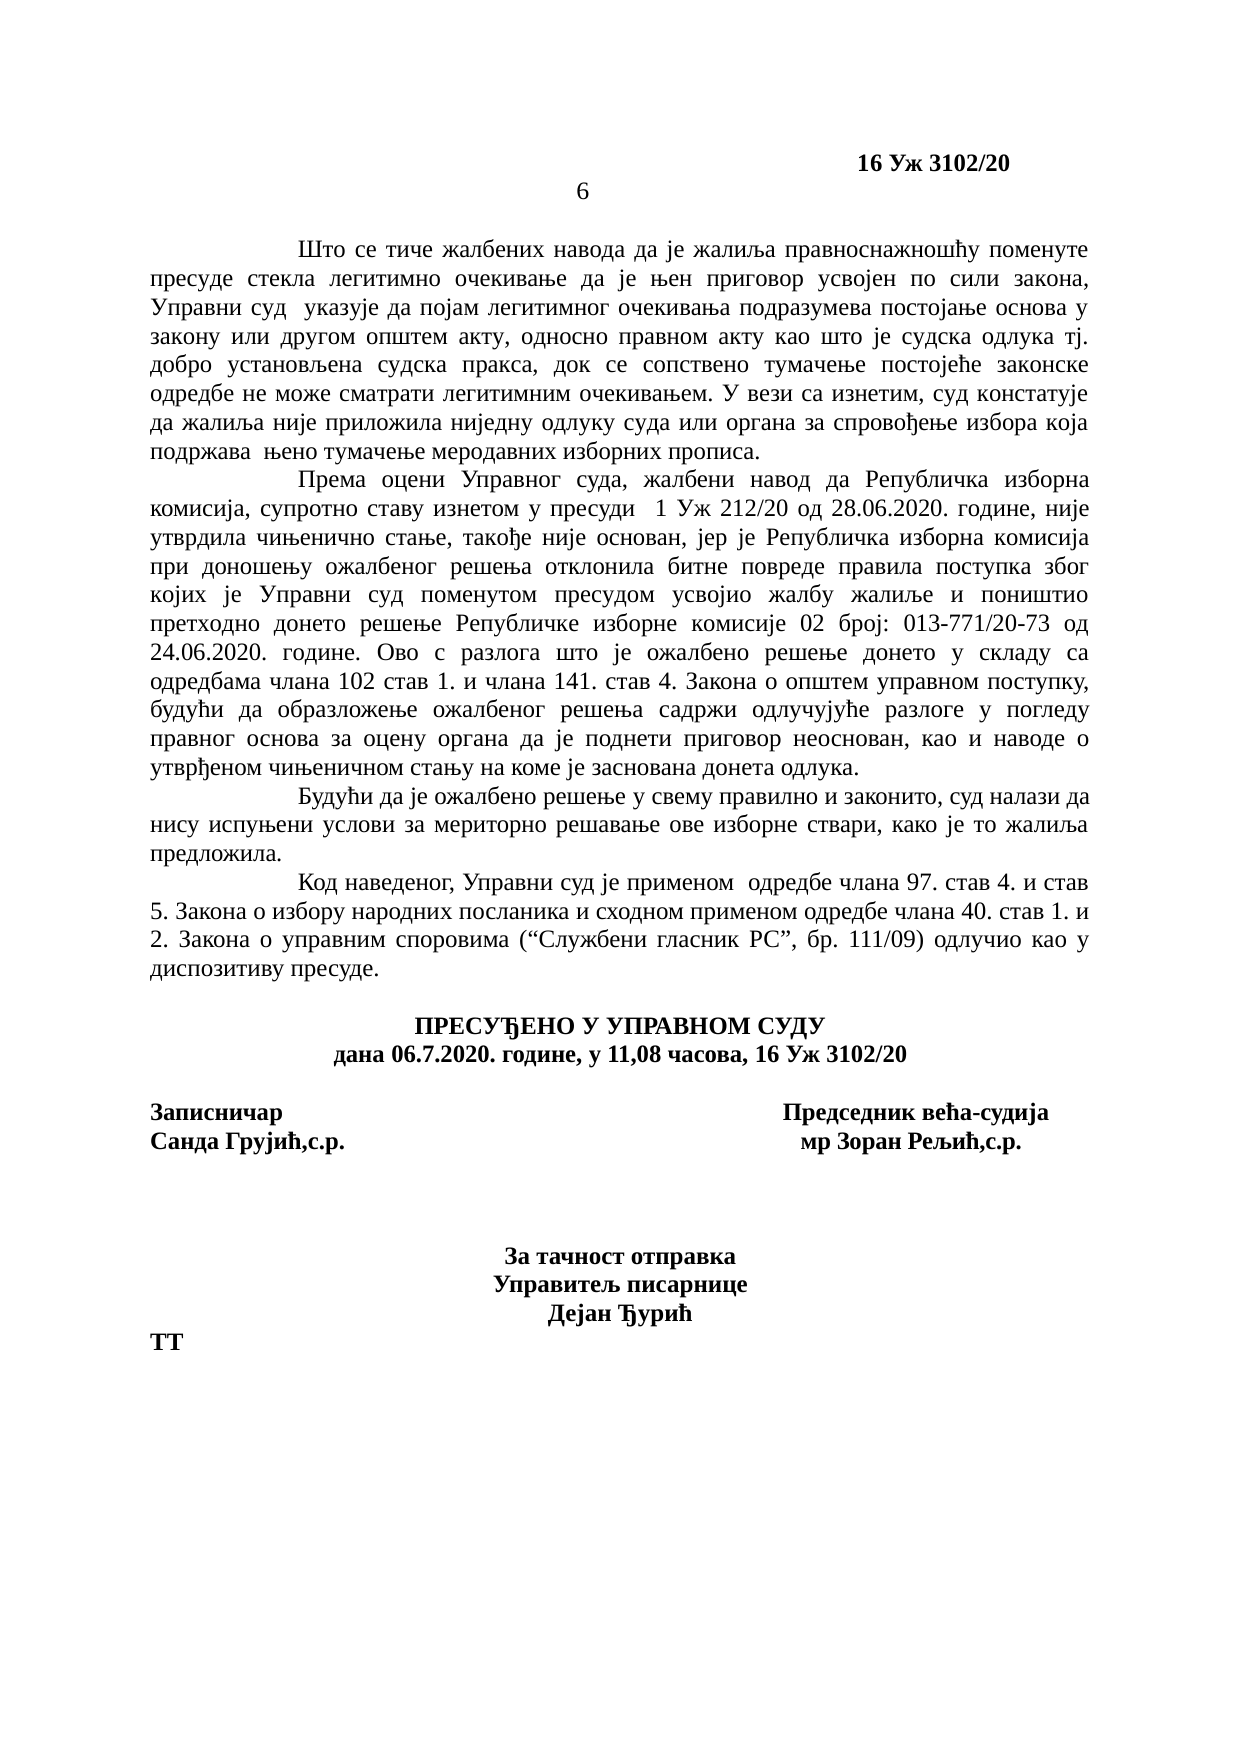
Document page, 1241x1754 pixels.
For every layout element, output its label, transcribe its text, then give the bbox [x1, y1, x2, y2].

text ТТ [150, 1327, 1090, 1356]
text Дејан Ђурић [150, 1298, 1090, 1327]
text Будући да је ожалбено решење у свему правилно и законито, суд налази да нису испуњени услови за мериторно решавање ове изборне ствари, како је то жалиља предложила. [150, 781, 1090, 867]
text дана 06.7.2020. године, у 11,08 часова, 16 Уж 3102/20 [150, 1039, 1090, 1068]
text Записничар Председник већа-судија [150, 1097, 1090, 1126]
text Управитељ писарнице [150, 1269, 1090, 1298]
text За тачност отправка [150, 1241, 1090, 1269]
text ПРЕСУЂЕНО У УПРАВНОМ СУДУ [150, 1011, 1090, 1039]
text Код наведеног, Управни суд је применом одредбе члана 97. став 4. и став 5. Закона о избору народних посланика и сходном применом одредбе члана 40. став 1. и 2. Закона о управним споровима (“Службени гласник РС”, бр. 111/09) одлучио као у диспозитиву пресуде. [150, 867, 1090, 982]
text Што се тиче жалбених навода да је жалиља правноснажношћу поменуте пресуде стекла легитимно очекивање да је њен приговор усвојен по сили закона, Управни суд указује да појам легитимног очекивања подразумева постојање основа у закону или другом општем акту, односно правном акту као што је судска одлука тј. добро установљена судска пракса, док се сопствено тумачење постојеће законске одредбе не може сматрати легитимним очекивањем. У вези са изнетим, суд констатује да жалиља није приложила ниједну одлуку суда или органа за спровођење избора која подржава њено тумачење меродавних изборних прописа. [150, 234, 1090, 464]
text Према оцени Управног суда, жалбени навод да Републичка изборна комисија, супротно ставу изнетом у пресуди 1 Уж 212/20 од 28.06.2020. године, није утврдила чињенично стање, такође није основан, јер је Републичка изборна комисија при доношењу ожалбеног решења отклонила битне повреде правила поступка због којих је Управни суд поменутом пресудом усвојио жалбу жалиље и поништио претходно донето решење Републичке изборне комисије 02 број: 013-771/20-73 од 24.06.2020. године. Ово с разлога што је ожалбено решење донето у складу са одредбама члана 102 став 1. и члана 141. став 4. Закона о општем управном поступку, будући да образложење ожалбеног решења садржи одлучујуће разлоге у погледу правног основа за оцену органа да је поднети приговор неоснован, као и наводе о утврђеном чињеничном стању на коме је заснована донета одлука. [150, 464, 1090, 781]
text Санда Грујић,с.р. мр Зоран Рељић,с.р. [150, 1126, 1090, 1154]
